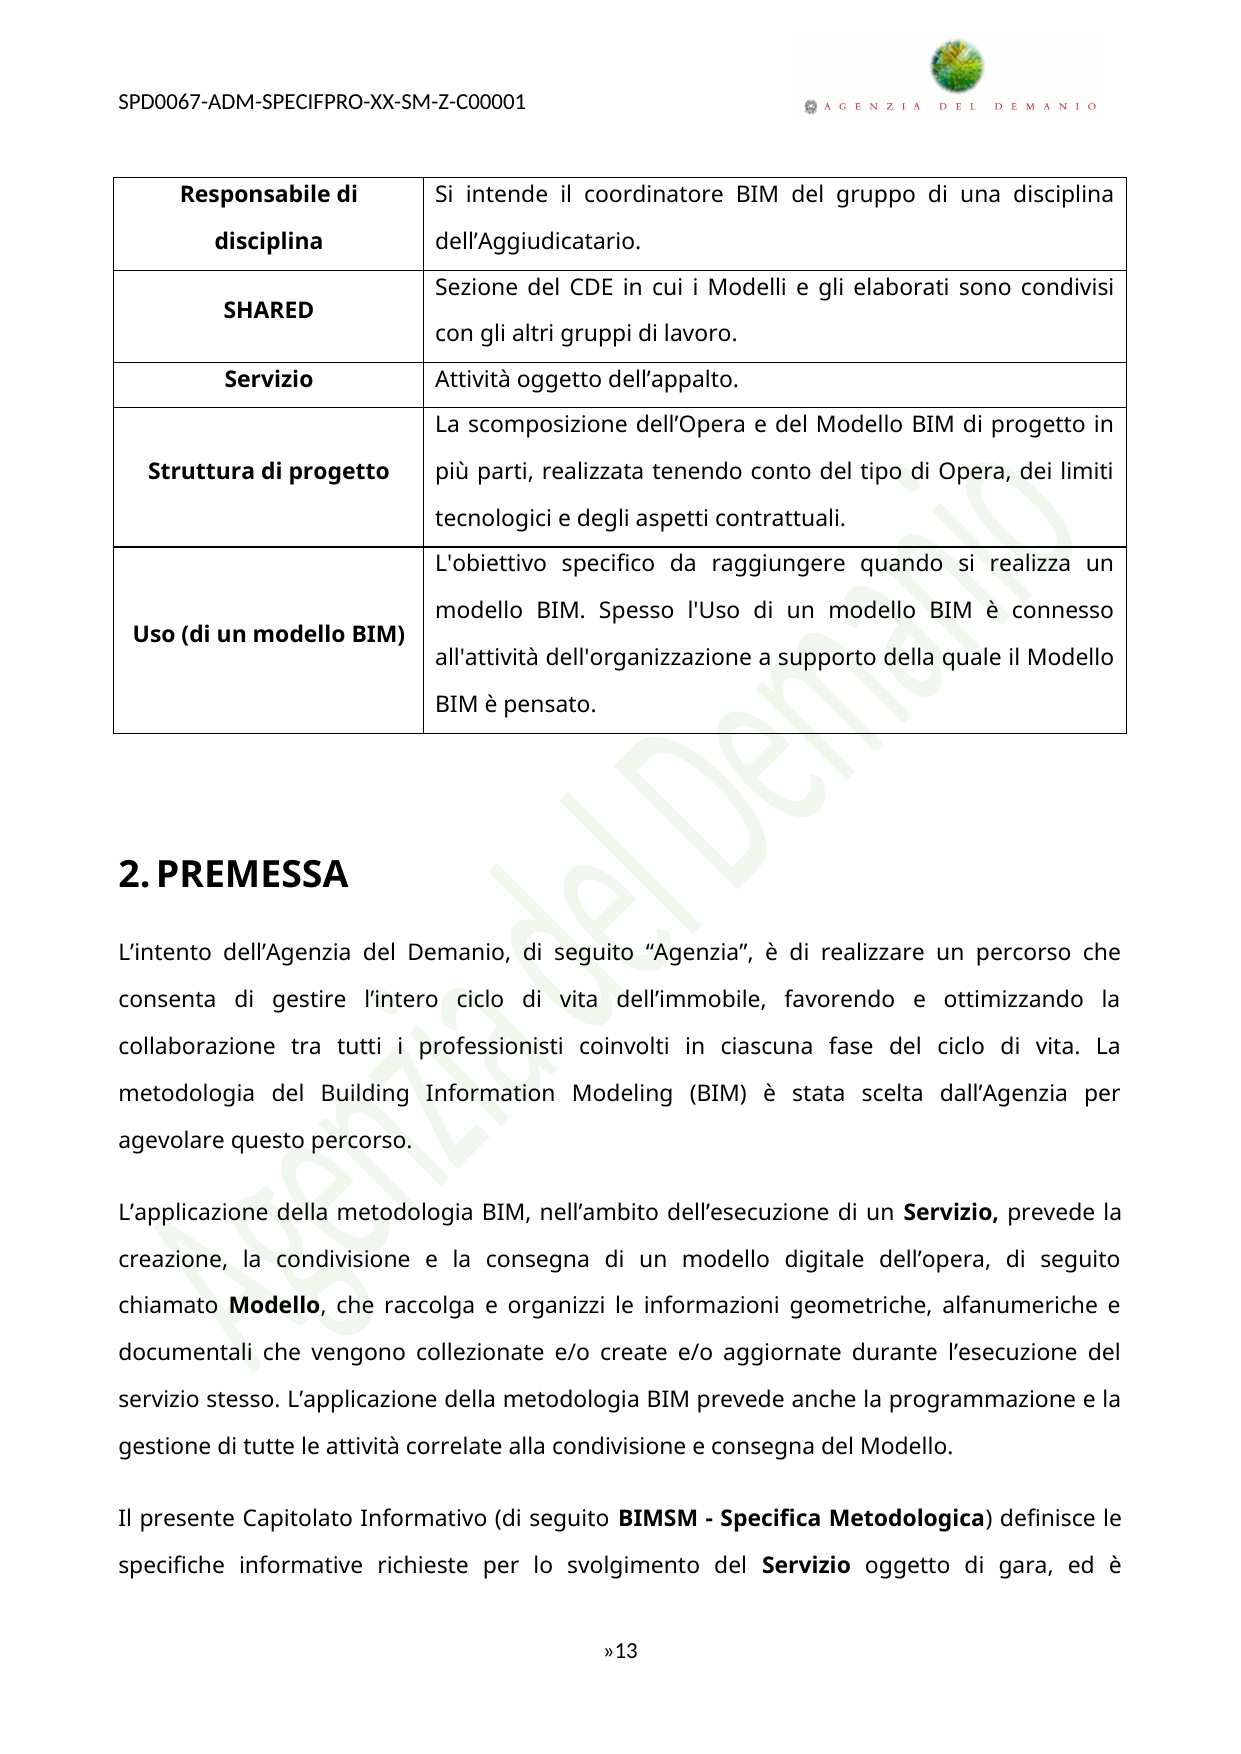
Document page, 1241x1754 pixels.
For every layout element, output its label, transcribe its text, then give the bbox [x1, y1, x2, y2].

table_cell Struttura di progetto [114, 408, 423, 546]
table_cell La scomposizione dell’Opera e del Modello BIM di progetto in più parti, realizzata tenendo conto del tipo di Opera, dei limiti tecnologici e degli aspetti contrattuali. [424, 408, 1126, 546]
table_cell SHARED [114, 271, 423, 362]
table_cell Responsabile di disciplina [114, 178, 423, 269]
table_cell Si intende il coordinatore BIM del gruppo di una disciplina dell’Aggiudicatario. [424, 178, 1126, 269]
list [625, 848, 1122, 899]
table_cell Sezione del CDE in cui i Modelli e gli elaborati sono condivisi con gli altri gruppi di lavoro. [424, 271, 1126, 362]
table_cell Attività oggetto dell’appalto. [424, 363, 1126, 407]
table_cell Uso (di un modello BIM) [114, 548, 423, 732]
table_cell L'obiettivo specifico da raggiungere quando si realizza un modello BIM. Spesso l'Uso di un modello BIM è connesso all'attività dell'organizzazione a supporto della quale il Modello BIM è pensato. [424, 548, 1126, 732]
list PREMESSA [118, 848, 657, 899]
table_cell Servizio [114, 363, 423, 407]
text L’intento dell’Agenzia del Demanio, di seguito “Agenzia”, è di realizzare un percorso che consenta di gestire l’intero ciclo di vita dell’immobile, favorendo e ottimizzando la collaborazione tra tutti i professionisti coinvolti in ciascuna fase del ciclo di vita. La metodologia del Building Information Modeling (BIM) è stata scelta dall’Agenzia per agevolare questo percorso. [118, 936, 1122, 1155]
text L’applicazione della metodologia BIM, nell’ambito dell’esecuzione di un Servizio, prevede la creazione, la condivisione e la consegna di un modello digitale dell’opera, di seguito chiamato Modello, che raccolga e organizzi le informazioni geometriche, alfanumeriche e documentali che vengono collezionate e/o create e/o aggiornate durante l’esecuzione del servizio stesso. L’applicazione della metodologia BIM prevede anche la programmazione e la gestione di tutte le attività correlate alla condivisione e consegna del Modello. [118, 1196, 1122, 1461]
text Il presente Capitolato Informativo (di seguito BIMSM - Specifica Metodologica) definisce le specifiche informative richieste per lo svolgimento del Servizio oggetto di gara, ed è [118, 1502, 1122, 1580]
